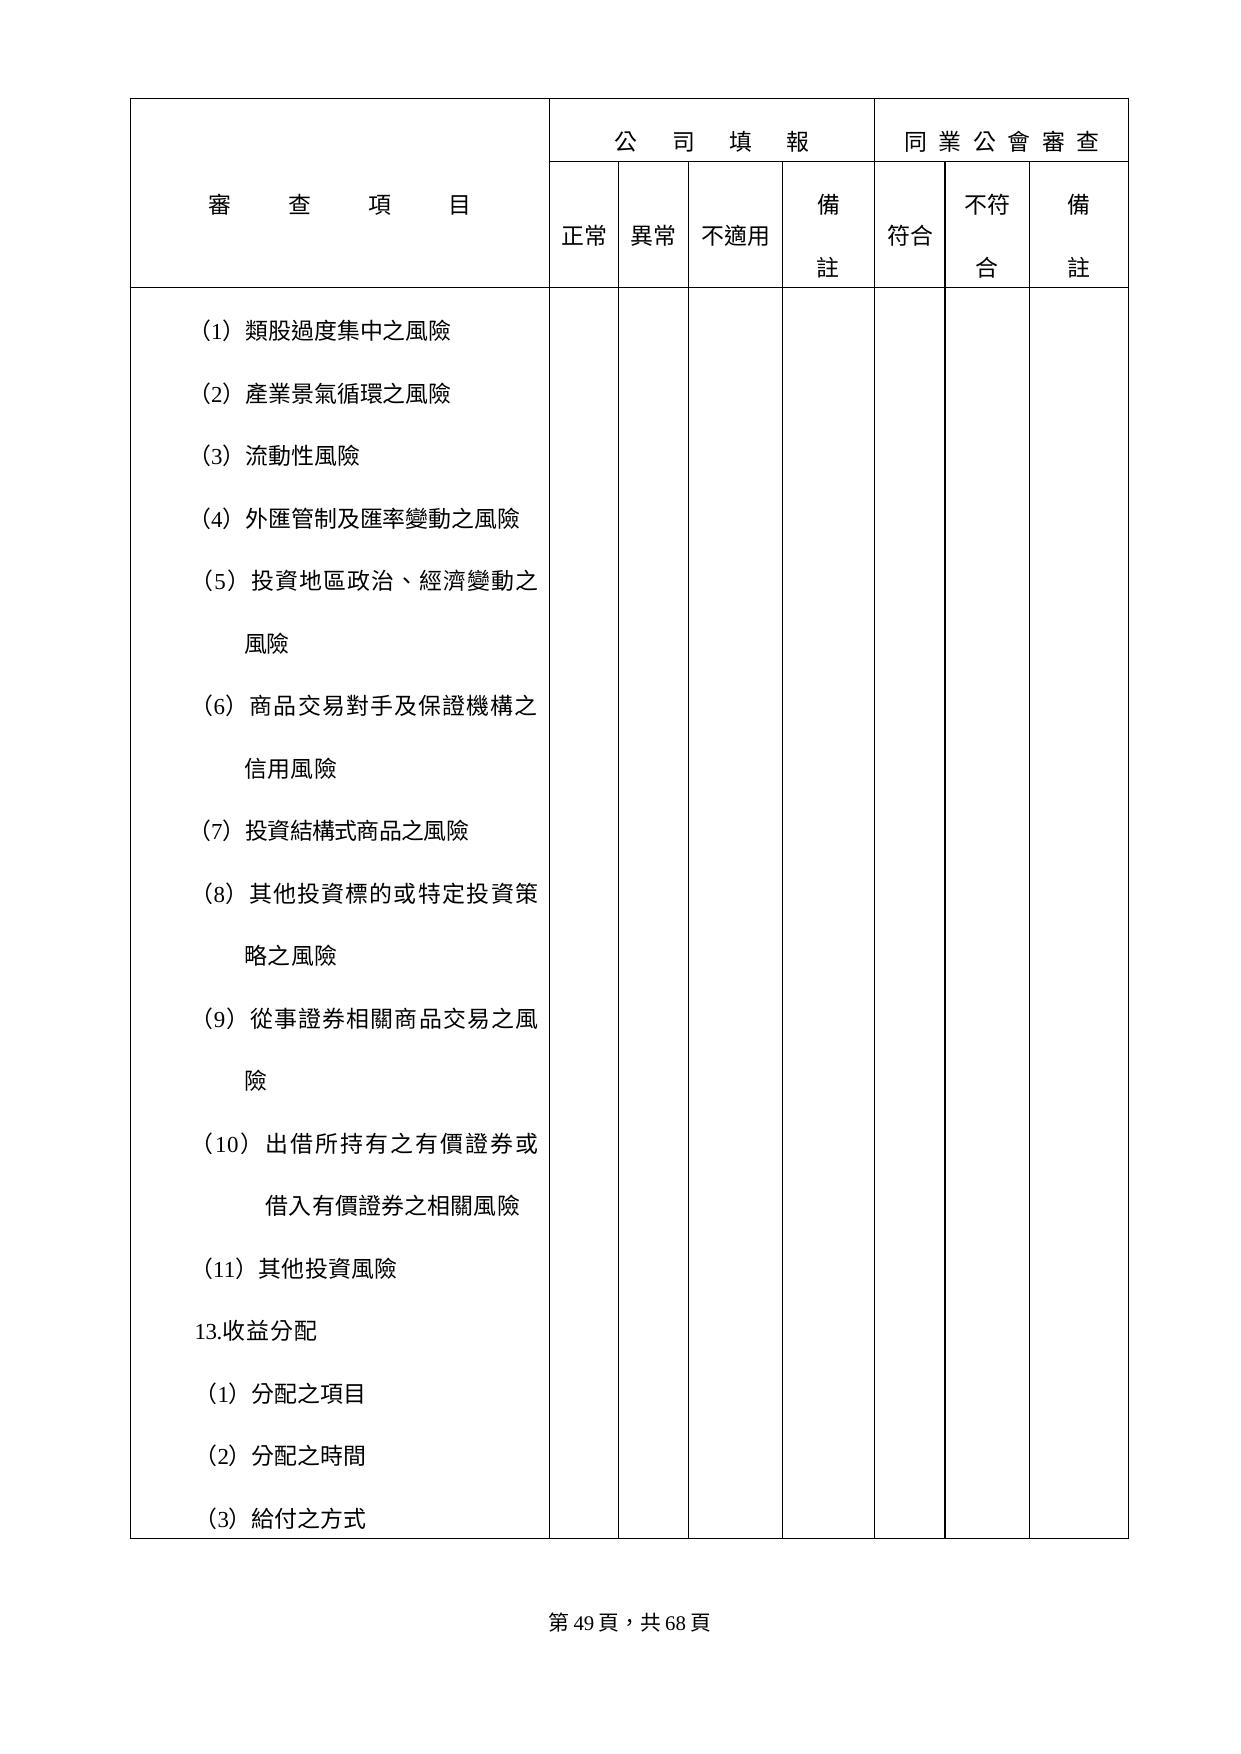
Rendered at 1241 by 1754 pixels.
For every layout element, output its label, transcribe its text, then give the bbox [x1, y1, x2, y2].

table_cell [550, 288, 618, 1538]
table_cell 異常 [619, 162, 688, 287]
table_cell 符合 [875, 162, 944, 287]
table_cell 正常 [550, 162, 618, 287]
table_cell [689, 288, 782, 1538]
table_cell 【公開說明書】 ※下列資料應符合金管會規定之格式 是否依證券投資信託事業募集證券投資信託基金公開說明書應行記載事項準則規定，於所編製公開說明書封面註明係申請（報）用之稿本 是否依證券投資信託事業募集證券投資信託基金公開說明書應行記載事項準則規定，記載下列事項： （一）編製目錄及頁次 （二）封面依序刊印事項： 1.基金名稱（保本型基金應用括弧以不同顏色顯著字體標明保本比率及基金之類型(保證型或保護型)） 2.基金種類（股票型、債券型、平衡型、保本型、組合型、指數型、指數股票型（Exchange Traded Fund；ETF）、貨幣市場基金、傘型或其他經金管會核定者 3.基本投資方針 4.基金型態（開放式或封閉式） 5.基金投資國外地區者，註明「投資國外」 6.基金以外幣計價者，註明本基金以______幣計價 7.本次核准發行總面額 8.本次核准發行受益權單位數 9.保本型基金為保證型者，保證機構之名稱 10.證券投資信託事業之名稱 11.以顯著方式刊印下列文字： （1）「本基金經金融監督管理委員會核准或同意生效，惟不表示本基金絕無風險。本證券投資信託事業以往之經理績效不保證本基金之最低投資收益；本證券投資信託事業除盡善良管理人之注意義務外，不負責本基金之盈虧，亦不保證最低之收益」 （2）保本型基金為保證型者，應刊印「本基金經金融監督管理委員會核准或同意生效，惟不表示本基金絕無風險。投資人持有本基金至到期日時，始可享有_____%的本金保證。投資人於到期日前買回者或有本基金信託契約第__條第一款至第六款應終止之情事者，不在保證範圍，投資人應承擔整個投資期間之相關費用，並依當時淨值計算買回價格。投資人應了解到期日前本基金之淨值可能因市場因素而波動。投資人在進行交易前，應確定已充分瞭解本基金之風險與特性。」等文字。 （3）保本型基金為保護型者，應刊印「本基金無提供保證機構保證之機制，係透過投資工具達成保護本金之功能。本基金經金融監督管理委員會核准或同意生效，惟不表示本基金絕無風險。投資人持有本基金至到期日時，始可享有_____%的本金保護。投資人於到期日前買回者或有本基金信託契約第___條應提前終止之情事者，不在保護範圍，投資人應承擔整個投資期間之相關費用，並依當時淨值計算買回價格。投資人應了解到期日前本基金之淨值可能因市場因素而波動，因保護並非保證，投資標的之發行人違約或發生信用風險等因素，將無法達到本金保護之效果，投資人在進行交易前，應確定已充分瞭解本基金之風險與特性。」等文字，後段文字並應以加大粗黑字體或不同顏色等特別顯著方式刊印。 （4）非投資等級債券基金應以不同顏色顯著字體方式，載明適合之投資人屬性，並刊印「投資人投資非投資等級債券基金不宜占其投資組合過高之比重」，及「本基金經金融監督管理委員會核准，惟不表示絕無風險。由於非投資等級債券之信用評等未達投資等級或未經信用評等，且對利率變動的敏感度甚高，故本基金可能會因利率上升、市場流動性下降，或債券發行機構違約不支付本金、利息或破產而蒙受虧損。本基金不適合無法承擔相關風險之投資人。基金經理公司以往之經理績效不保證基金之最低投資收益；基金經理公司除盡善良管理人之注意義務外，不負責本基金之盈虧，亦不保證最低之收益，投資人申購前應詳閱基金公開說明書。」等文字。 （5）環境、社會及治理相關主題基金，應刊印「本基金屬環境、社會及治理相關主題基金，永續相關重要發行資訊之揭露請詳見第__頁至第__頁」，定期評估資訊將於公司網站（https://）公告。 （6）有關本基金運用限制及投資風險之揭露請詳見第__頁至第__頁 （7）固定收益基金應以粗體字警示投資人投資基金應注意之風險，並應補充包含債券發行人違約之信用風險 （8）本公開說明書之內容如有虛偽或隱匿之情事者，應由本證券投資信託事業與負責人及其他曾在公開說明書上簽章者依法負責 （9）查詢本公開說明書之網址，包括本會指定之資訊申報網站之網址及公司揭露公開說明書相關資料之網址 （※公開資訊觀測站網址應為https://mops.twse.com. tw/mops/web/index） （10）信託業兼營證券投資信託業務經本會核准得自行保管基金資產者，應標明自行保管及設有信託監察人之字句 12.刊印日期 （三）封裡依序刊印下列事項： 1.證券投資信託事業總公司之名稱、地址、網址及電話，發言人之姓名、職稱、聯絡電話及電子郵件信箱 2.基金保管機構之名稱、地址、網址及電話。（信託業兼營證券投資信託業務經本會核准得自行保管基金資產者，載明信託監察人之姓名或名稱、地址、網址或電子郵件信箱及電話） 3.受託管理機構之名稱、地址、網址及電話 4.國外投資顧問公司之名稱、地址、網址及電話 5.國外受託保管機構之名稱、地址、網址及電話 6.基金經保證機構保證者，保證機構之名稱、地址、網址及電話 7.受益憑證簽證機構之名稱、地址、網址及電話 8.受益憑證事務代理機構之名稱、地址、網址及電話 9.基金之財務報告簽證會計師姓名、事務所名稱、地址、網址及電話 10.證券投資信託事業或基金經信用評等機構評等者，信用評等機構之名稱、地址、網址及電話 11.公開說明書之陳列處所、分送方式及索取之方法 （四）封底應刊印事項： 證券投資信託事業及其負責人簽章或蓋章 （五）基金概況應刊印事項： 1.基金簡介 （1）發行總面額 （2）受益權單位總數 （3）每受益權單位面額 （4）得否追加發行 （5）成立條件(有成立日期者，亦一併列明) （6）預定發行日期 （7）存續期間 （8）投資地區及標的 (保本型基金應列示投資固定收益商品及證券相關商品之預估投資比率、投資商品之發行者、交易對象及參與率等) （9）基本投資方針及範圍簡述 （10）投資策略及特色之重點摘述 （11）本基金適合之投資人屬性分析 （12）銷售開始日 （13）銷售方式 （14）銷售價格 （15）最低申購金額 （16）證券投資信託事業為防制洗錢而可能要求申購人提出之文件及拒絕申購之情況 （17）買回開始日（保本型基金敍明接受買回之方式及因應買回處分資產之程序） （18）買回費用 （19）買回價格 （20）短線交易之規範及處理 ※應包含短線交易之定義、買回費率、買回費用計算方式及短線交易案例說明等事項 （21）基金營業日之定義 （22）經理費（保本型基金之經理費率應以明顯字體列示） （23）保管費(信託業兼營證券投資信託業務經本會核准得自行保管基金資產者，其信託監察人之報酬) （24）基金經保證機構保證者，保證機構之業務性質、財務狀況、 信用評等、保證條件、範圍、保證費及保證契約主要內容；並以釋例說明保證機制及高於保證金額之潛在回報之計算方法 （25）是否分配收益 2.基金性質 （1）基金之設立及其依據 （2）證券投資信託契約關係 3.證券投資信託事業之職責（概述） 4.基金保管機構之職責（概述） （信託業兼營證券投資信託業務經本會核准得自行保管基金資產者，應記載信託監察人之職責） 5.基金保證機構之職責(概述) 6.基金投資 （1）基金投資方針及範圍。 ※債券型基金者，應敘明其資產組合及持有固定收益證券部位之加權平均存續期間管理策略 （2）證券投資信託事業運用基金投資之決策過程、基金經理人之姓名、主要經(學)歷及權限。基金經理人同時管理其他基金者，應揭露所管理之其他基金名稱及所採取防止利益衝突之措施 ※基金經理人主要經歷應加註起迄時間 ※基金經理人管理1檔基金以上者，請詳述公司實際採行之防範措施 ※請同業公會確認基金經理人符合證券投資信託事業負責人與業務人員管理規則第5條資格、資格條件符合最新法令規定及已接受6小時期貨暨選擇權相關法規之職前及在職訓練課程（請查詢最新受訓紀錄） （3）證券投資信託事業運用基金，將基金之管理業務複委任第三人處理者，應敘明複委任業務情形及受託管理機構對受託管理業務之專業能力 （4）證券投資信託事業運用基金，委託國外投資顧問公司提供投資顧問服務，應敘明國外投資顧問公司提供基金顧問服務之專業能力 （5）基金運用之限制 ※有關各投資標的信用評等之規定，勿分散說明，集中陳述為宜。 （6）基金參與股票發行公司股東會行使表決權之處理原則及方法 是否符合證券投資信託事業管理規則第19條第2項第6款及證券投資信託事業負責人與業務人員管理規則第13條第2項第6款規定證券投資信託事業及其負責人、部門主管、分支機構經理人、其他業務人員或受僱人，不得轉讓出席股東會委託書或藉行使基金持有股票之投票表決權，收受金錢或其他利益 是否依證券投資信託事業管理規則第23條第4項規定，出席股東會行使表決權並應作成書面紀錄，循序編號建檔並至少保存5年 （7）組合基金參與子基金之受益人大會行使表決權之處理原則及方法 經理公司應依據子基金之信託契約或公開說明書之規定行使表決權，並基於受益人之最大利益，支持子基金經理公司所提之議案。但子基金之經理公司所提之議案有損及受益人權益之虞者，得依經理公司董事會之決議辦理 經理公司不得轉讓或出售子基金之受益人大會表決權。經理公司之董事、監察人、經理人、業務人員及其他受僱人員，亦不得轉讓或出售該表決權，收受金錢或其他利益 （8）基金投資國外地區者，應刊印下列事項： ※下列說明資料應更新至最新資料 主要投資地區（國）經濟環境簡要說明 經濟發展及各主要產業概況 外匯管理及資金匯出入規定 最近3年當地幣值對美元匯率之最高、最低數額及其變動情形 主要投資證券市場簡要說明下列資料 ※是否依證券投資信託事業募集證券投資信託基金公開說明書應行記載事項準則規定之格式填列 最近2年發行及交易市場概況 最近2年市場之週轉率及本益比 市場資訊揭露效率(包括時效性及充分性)之說明 證券之交易方式 投資國外證券化商品或新興產業者，應敘明該投資標的或產業最近2年國外市場概況 證券投資信託事業對基金之外匯收支從事避險交易者，應敘明其避險方法 基金投資國外地區者，證券投資信託事業應說明配合本基金出席所投資外國股票（或基金）發行公司股東會（受益人會議）之處理原則及方法 7.保本型基金： （1）相關投資連結標的之性質 （2）本基金之設定參數，含參與比率及投資期間，並註明實際參與率釐定之時間，以及通知受益人之方式 （3）保護型基金未設立保證機構，應載明本基金無提供保證機構保證之機制，係透過投資工具達成保護本金之功能。 （4）保護型基金應明定，因應受益人提前請求買回而處分資產及到期日時，達成保護本金之控管機制 8.指數型基金及指數股票型基金： （1）指數編製方式及經理公司追蹤、模擬或複製表現之操作方式，包含調整投資組合方式，以及基金投資於指數具代表性之成分證券樣本時，為使該樣本明確反映指數整體特色之抽樣及操作方式 （2）基金表現與標的指數表現之差異比較，其比較方式應載明其定義及計算公式 9.傘型基金： 各子基金之投資範圍、主要區隔及異同分析；其應記載事項之內容為各子基金所共通者，得標註各子基金皆同，免重複列示，其應記載事項之內容為各子基金不同者，應分別列示，並比較其差異 10.外幣計價基金： 敍明本基金計價、申購及買回之幣別，匯率適用時點及使用之匯率資訊取得來源 11.環境、社會及治理相關主題基金： （1）投資目標與衡量標準：本基金之主要永續投資重點和目標，所採用環境、社會及治理標準或原則與投資重點關連性。基金應設定一個或多個永續投資目標，並具體說明衡量實現永續投資目標實現程度之評量指標。 （2）投資策略與方法：經理公司為達成永續投資目標所採用投資策略類型，將環境、社會及治理因素納入投資流程之具體作法，對環境、社會及治理相關因素之考慮過程，以及衡量該等因素之評估衡量方法。 （3）投資比例配置：本基金持有符合環境、社會及治理相關投資重點之標的占基金淨資產價值之最低投資比重，並說明如何確保基金資產整體運用不會對永續投資目標造成重大損害。 （4）參考績效指標：若本基金有設定環境、社會及治理績效指標，應說明該指標之特性，以及該指標是否與本基金之相關環境、社會及治理投資重點保持一致。 （5）排除政策：本基金之投資是否有排除政策及排除的類型。 （6）風險警語：本基金之環境、社會及治理投資重點之相關風險描述。 （7）盡職治理參與：本基金所適用盡職治理政策及執行方式，以及經理公司盡職治理報告之查詢方法或途徑。 （8）定期揭露：經理公司募集發行本基金後，應於年度結束後二個月，每年在公司網站上向投資人揭露下列定期評估資訊，並揭露查詢基金定期評估資訊之網址，以及經理公司揭露盡職治理報告書相關資料之網址： 本基金資產組成符合所定環境、社會及治理投資策略與篩選標準之實際投資比重。 如有設定績效參考指標，應比較本基金採用環境、社會及治理篩選標準與績效指標對成分證券篩選標準兩者間的差異。 本基金為達到永續投資重點和目標，而採取盡職治理行動。 （9）其他本會規定應行記載事項。 12.投資風險揭露要素事項： （1）類股過度集中之風險 （2）產業景氣循環之風險 （3）流動性風險 （4）外匯管制及匯率變動之風險 （5）投資地區政治、經濟變動之風險 （6）商品交易對手及保證機構之信用風險 （7）投資結構式商品之風險 （8）其他投資標的或特定投資策略之風險 （9）從事證券相關商品交易之風險 （10）出借所持有之有價證券或借入有價證券之相關風險 （11）其他投資風險 13.收益分配 （1）分配之項目 （2）分配之時間 （3）給付之方式 14.申購受益憑證 （1）申購程序、地點及截止時間 （2）申購價金之計算及給付方式 ※申購手續費之計算方式應詳細說明之 （3）受益憑證之交付 （4）證券投資信託事業不接受申購或基金不成立時之處理 15.買回受益憑證 （1）買回程序、地點及截止時間。 ※買回截止時間應載明「除能證明投資人係於截止時間前提出買回申請者，逾時申請應視為次一買回申請日之買回申請」 （2）買回價金之計算 ※訂定基金短線交易買回費率及收取買回費用之計算方式。短線交易規範應公平對待所有受益人。 （3）買回價金給付之時間及方式 （4）受益憑證之換發 （5）買回價金遲延給付之情形 ※應增列恢復計算基金之買回價格規定 （6）買回撤銷之情形 16.受益人之權利及負擔 （1）受益人應有之權利內容 （2）受益人應負擔費用之項目及其計算、給付方式 ※應包含短線交易費用之給付方式 （3）受益人應負擔租稅之項目及其計算、繳納方式 是否符合修正後財政部81.4.23財稅第811663751號函、財政部91.11.27台財稅字第0910455815號令及其他相關最新法令規定 （4）受益人會議 召集事由 召集程序 決議方式 17.基金之資訊揭露 （1）依法令及證券投資信託契約規定應揭露之資訊內容 是否符合證券投資信託契約規定 （2）資訊揭露之方式、公告及取得方法。 ※資訊揭露之公告，應依相關規定分別將所有應公告之事項及選定之公告方式各別列示，以利投資人查詢 （3）證券投資信託事業申請募集指數型基金及指數股票型基金者，應記載投資人取得指數組成調整、基金與指數表現差異比較等最新基金資訊及其他重要資訊之途徑。 18.基金運用狀況 ※是否依證券投資信託事業募集證券投資信託基金公開說明書應行記載事項準則規定之格式填列 （1）投資情形（列示公開說明書刊印日前1個月月底基金資料） 淨資產總額之組成項目、金額及比率 投資單一股票金額占基金淨資產價值百分之一以上者，列示該股票之名稱、股數、每股市價、投資金額及投資比率 投資單一債券金額占基金淨資產價值百分之一以上者，列示該債券之名稱、投資金額及投資比率 組合型基金投資單一子基金金額佔基金淨資產價值百分之一以上者，列示該子基金名稱、經理公司、基金經理人、經理費費率、保管費費率、受益權單位數、每單位淨值、投資受益權單位數、投資比率及給付買回價金之期限 （2）投資績效 最近3年度每單位淨值走勢圖。 最近3年度各年度每受益權單位收益分配之金額。 公開說明書刊印日前1季止，本基金淨資產價值最近3個月、6個月、1年、3年、5年、10年及自基金成立日起算之累計報酬率。指數型基金及指數股票型基金另應載明基金表現與標的指數表現之差異比較 （3）最近2年度本基金之會計師 查核報告，資產負債報告書、投資明細表、收入與費用報告書、可分配收益表、資本帳戶變動表、附註及明細表。 （4）最近年度及公開說明書刊印日前1季止，基金委託證券商買賣有價證券總金額前5名之證券商名稱、支付該證券商手續費之金額。若證券商為該基金之受益人者，應一併揭露其持有基金之受益權單位數及比例 （5）基金接受信用評等機構評等者，應揭露信用評等機構對基金之評等報告 （6）其他應揭露事項 （六）證券投資信託契約主要內容應刊印事項： 1.基金名稱、證券投資信託事業名稱、基金保管機構名稱(信託業兼營證券投資信託業務經本會核准得自行保管基金資產者，其信託監察人之姓名或名稱）及基金存續期間 2.基金發行總面額及受益權單位總數 3.受益憑證之發行及簽證 4.受益憑證之申購 5.基金之成立與不成立 6.受益憑證之上市及終止上市 7.基金之資產 8.基金應負擔之費用 9.受益人之權利、義務與責任 10.證券投資信託事業之權利、義務與責任 11.基金保管機構之權利、義務與責任 (信託業兼營證券投資信託業務經本會核准得自行保管基金資產者，其信託監察人之權利、義務與責任) 12.運用基金投資證券之基本方針及範圍 13.收益分配 14.受益憑證之買回 15.基金淨資產價值及受益權單位淨資產價值之計算 16.證券投資信託事業之更換 17.基金保管機構之更換(信託業兼營證券投資信託業務經本會核准得自行保管基金資產者，其信託監察人之更換) 18.證券投資信託契約之終止 19.基金之清算 20.受益人名簿 21.受益人會議 22.通知及公告 23.證券投資信託契約之修訂 以顯著方式刊印下列文字：「依據證券投資信託及顧問法第20條及證券投資信託事業管理規則第21條第1項規定，證券投資信託事業應於其營業處所及其基金銷售機構營業處所，或以其他經主管機關指定之其他方式備置證券投資信託契約，以供投資人查閱；證券投資信託事業應依投資人之請求，提供證券投資信託契約副本，並得收取工本費新臺幣壹百元」 （七）證券投資信託事業概況應刊印事項： ※是否依證券投資信託事業募集證券投資信託基金公開說明書應行記載事項準則規定之格式填列 1.事業簡介 （1）設立日期 （2）最近3年股本形成經過 （3）營業項目 （4）沿革：最近5年度募集之基金、分公司及子公司之設立、董事監察人或主要股東股權之移轉或更換、經營權之改變及其他重要紀事 2.事業組織(列示公開說明書刊印日前1個月月底證券投資信託事業資料) （1）股權分散情形 股東結構(各類股東之組合比例) 主要股東名單(股權比例5%以上股東之名稱、持股數額及比率 （2）組織系統（證券投資信託事業之組織結構、各主要部門（於信託業為兼營證券投資信託業務部門）所營業務及員工人數) （3）總經理、副總經理及各單位主管（於信託業為兼營證券投資信託業務部門主管）之姓名、就任日期、持有證券投資信託事業之股份數額及比例、主要經(學)歷、目前兼任其他公司之職務。 （4）董事及監察人之姓名、選任日期、任期、選任時及現在持有證券投資信託事業股份數額及比率、主要經(學)歷 3.利害關係公司揭露：列示公開說明書刊印日前1個月月底與證券投資信託事業有下列情事之公司： （1）與證券投資信託事業具有公司法第6章之1所定關係者 （2）證券投資信託事業董事、監察人或綜合持股達5%以上之股東 （3）前目人員或證券投資信託事業經理人與該公司董事、監察人、經理人或持有已發行股份10%以上股東為同1人或具有配偶關係者 4.營運情形 （1）列示刊印日前1個月月底，證券投資信託事業經理其他基金之名稱、成立日、受益權單位數、淨資產金額及每單位淨資產價值 （2）最近2年度證券投資信託事業之會計師查核報告、資產負債表、損益表及股東權益變動表 5.受處罰之情形（列示最近2年證券投資信託事業受本會處分及糾正之時間及詳情） 6.訴訟或非訟事件(證券投資信託事業目前尚在繫屬中之重大訴訟、非訟或行政爭訟事件，其結果可能對受益人權益有重大影響者，應揭露其系爭事實、標的金額、訴訟開始日期、主要訴訟當事人及目前處理情形 （八）受益憑證銷售及買回機構之名稱、地址及電話 （九）其他本會規定應特別記載之事項： 1.證券投資信託事業遵守中華民國證券投資信託暨顧問商業同業公會會員自律公約之聲明書 2.證券投資信託事業內部控制制度聲明書 3.證券投資信託事業就公司治理運作情形載明下列事項： （1）董事會之結構及獨立性 （2）董事會及經理人之職責 （3）監察人之組成及職責 （4）利害關係人之權利及關係 （5）對於法令規範資訊公開事項之詳細情形 （6）其他公司治理之相關資訊 4.本次發行之基金信託契約與契約範本條文對照表 5.其他本會規定應特別記載之事項 [131, 288, 549, 1538]
table_cell 備 註 [783, 162, 874, 287]
table_header 審 查 項 目 [131, 99, 549, 287]
table_cell [619, 288, 688, 1538]
table_cell [875, 288, 944, 1538]
table_header 同 業 公 會 審 查 [875, 99, 1128, 161]
table_cell [783, 288, 874, 1538]
table_cell 備 註 [1030, 162, 1128, 287]
table_cell [946, 288, 1029, 1538]
table_cell 不符合 [946, 162, 1029, 287]
table_header 公 司 填 報 [550, 99, 874, 161]
table_cell [1030, 288, 1128, 1538]
table_cell 不適用 [689, 162, 782, 287]
